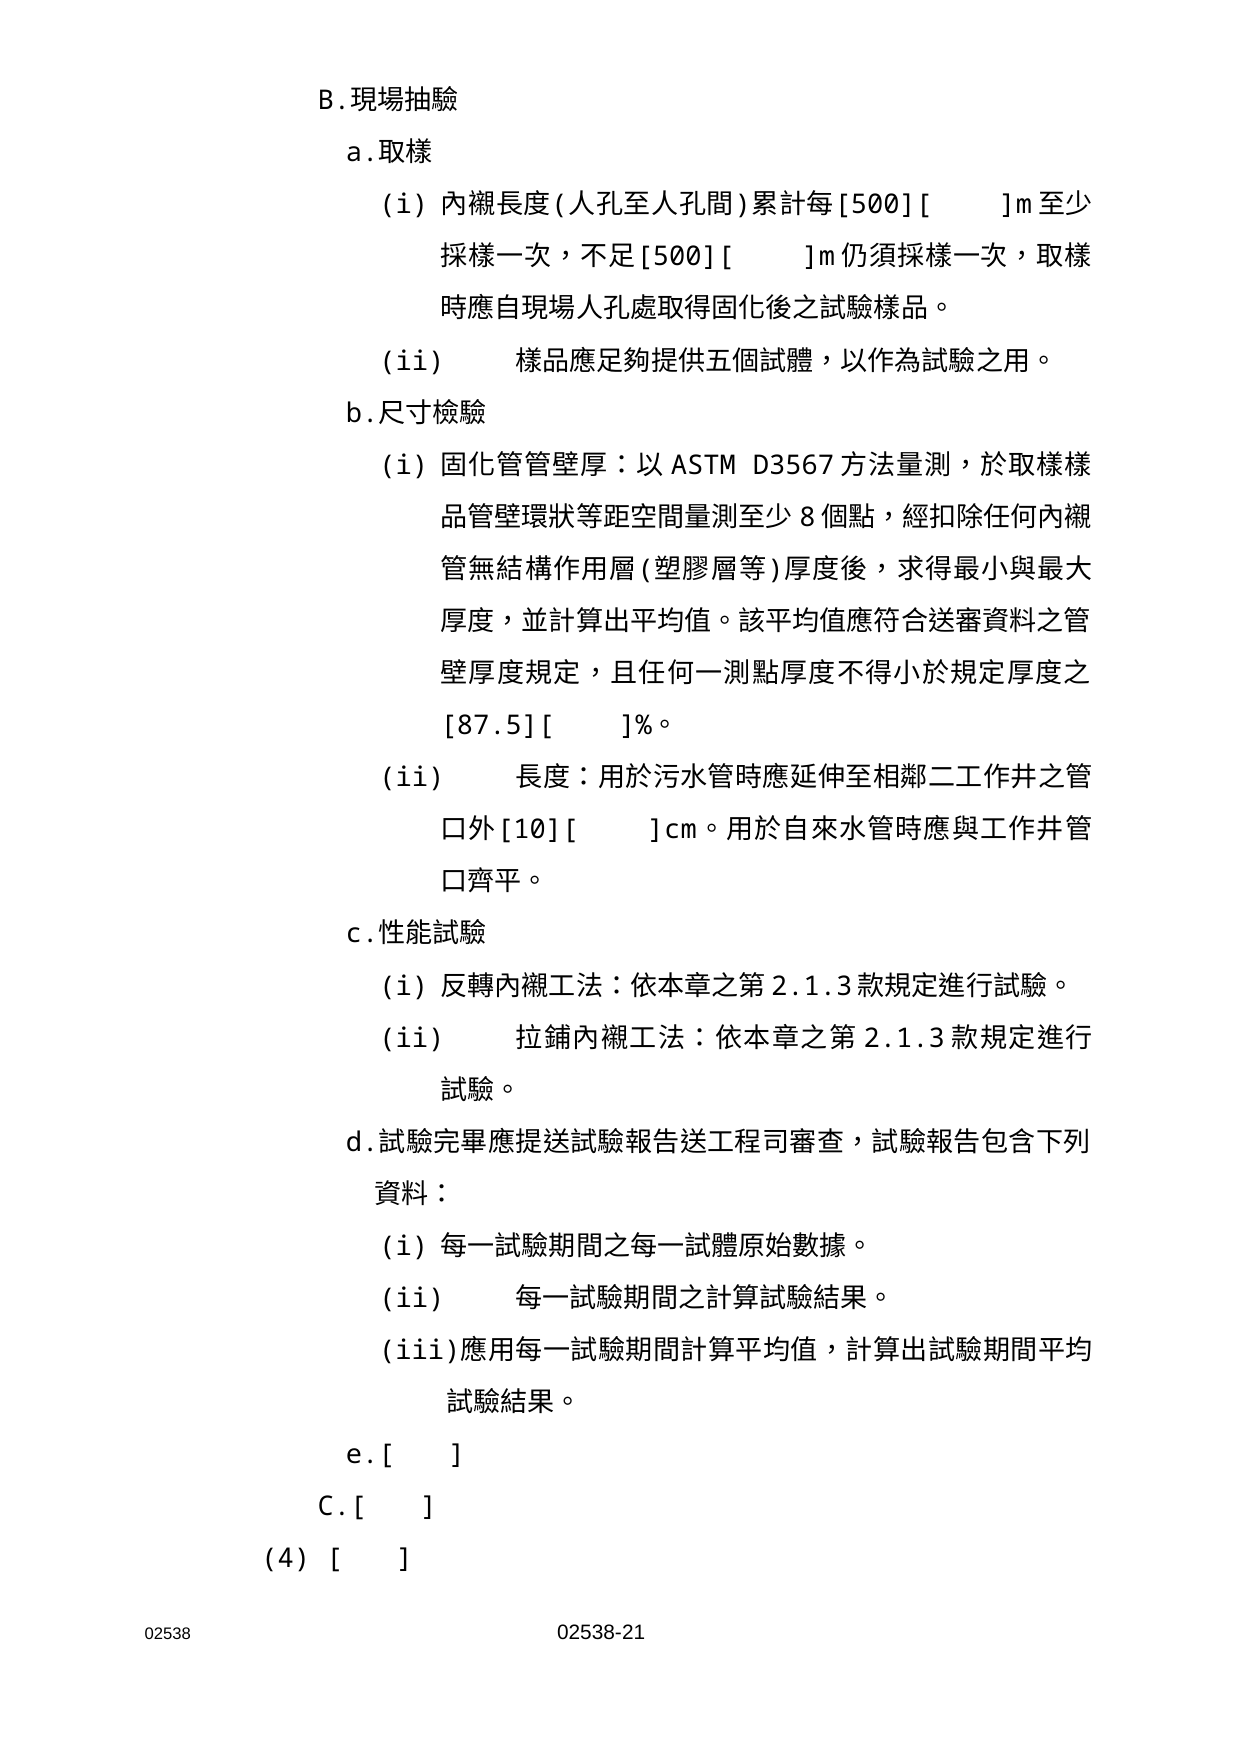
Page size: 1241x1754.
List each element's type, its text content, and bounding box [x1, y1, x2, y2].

subtitle (i) 反轉內襯工法：依本章之第2.1.3款規定進行試驗。 [379, 953, 1092, 1005]
subtitle (i) 每一試驗期間之每一試體原始數據。 [379, 1214, 1092, 1266]
subtitle (ii) 拉鋪內襯工法：依本章之第2.1.3款規定進行試驗。 [379, 1005, 1092, 1109]
text b.尺寸檢驗 [346, 380, 1092, 432]
subtitle C.[ ] [317, 1474, 1092, 1526]
text d.試驗完畢應提送試驗報告送工程司審查，試驗報告包含下列資料： [346, 1109, 1092, 1214]
text (4) [ ] [244, 1526, 1092, 1578]
subtitle (ii) 樣品應足夠提供五個試體，以作為試驗之用。 [379, 328, 1092, 380]
text c.性能試驗 [346, 901, 1092, 953]
subtitle (ii) 每一試驗期間之計算試驗結果。 [379, 1266, 1092, 1318]
subtitle (i) 內襯長度(人孔至人孔間)累計每[500][ ]m至少採樣一次，不足[500][ ]m仍須採樣一次，取樣時應自現場人孔處取得固化後之試驗樣品。 [379, 172, 1092, 328]
text a.取樣 [346, 120, 1092, 172]
subtitle (i) 固化管管壁厚：以ASTM D3567方法量測，於取樣樣品管壁環狀等距空間量測至少8個點，經扣除任何內襯管無結構作用層(塑膠層等)厚度後，求得最小與最大厚度，並計算出平均值。該平均值應符合送審資料之管壁厚度規定，且任何一測點厚度不得小於規定厚度之[87.5][ ]%。 [379, 432, 1092, 745]
subtitle (ii) 長度：用於污水管時應延伸至相鄰二工作井之管口外[10][ ]cm。用於自來水管時應與工作井管口齊平。 [379, 745, 1092, 901]
subtitle B.現場抽驗 [317, 68, 1092, 120]
text e.[ ] [346, 1422, 1092, 1474]
subtitle (iii)應用每一試驗期間計算平均值，計算出試驗期間平均試驗結果。 [379, 1318, 1092, 1422]
